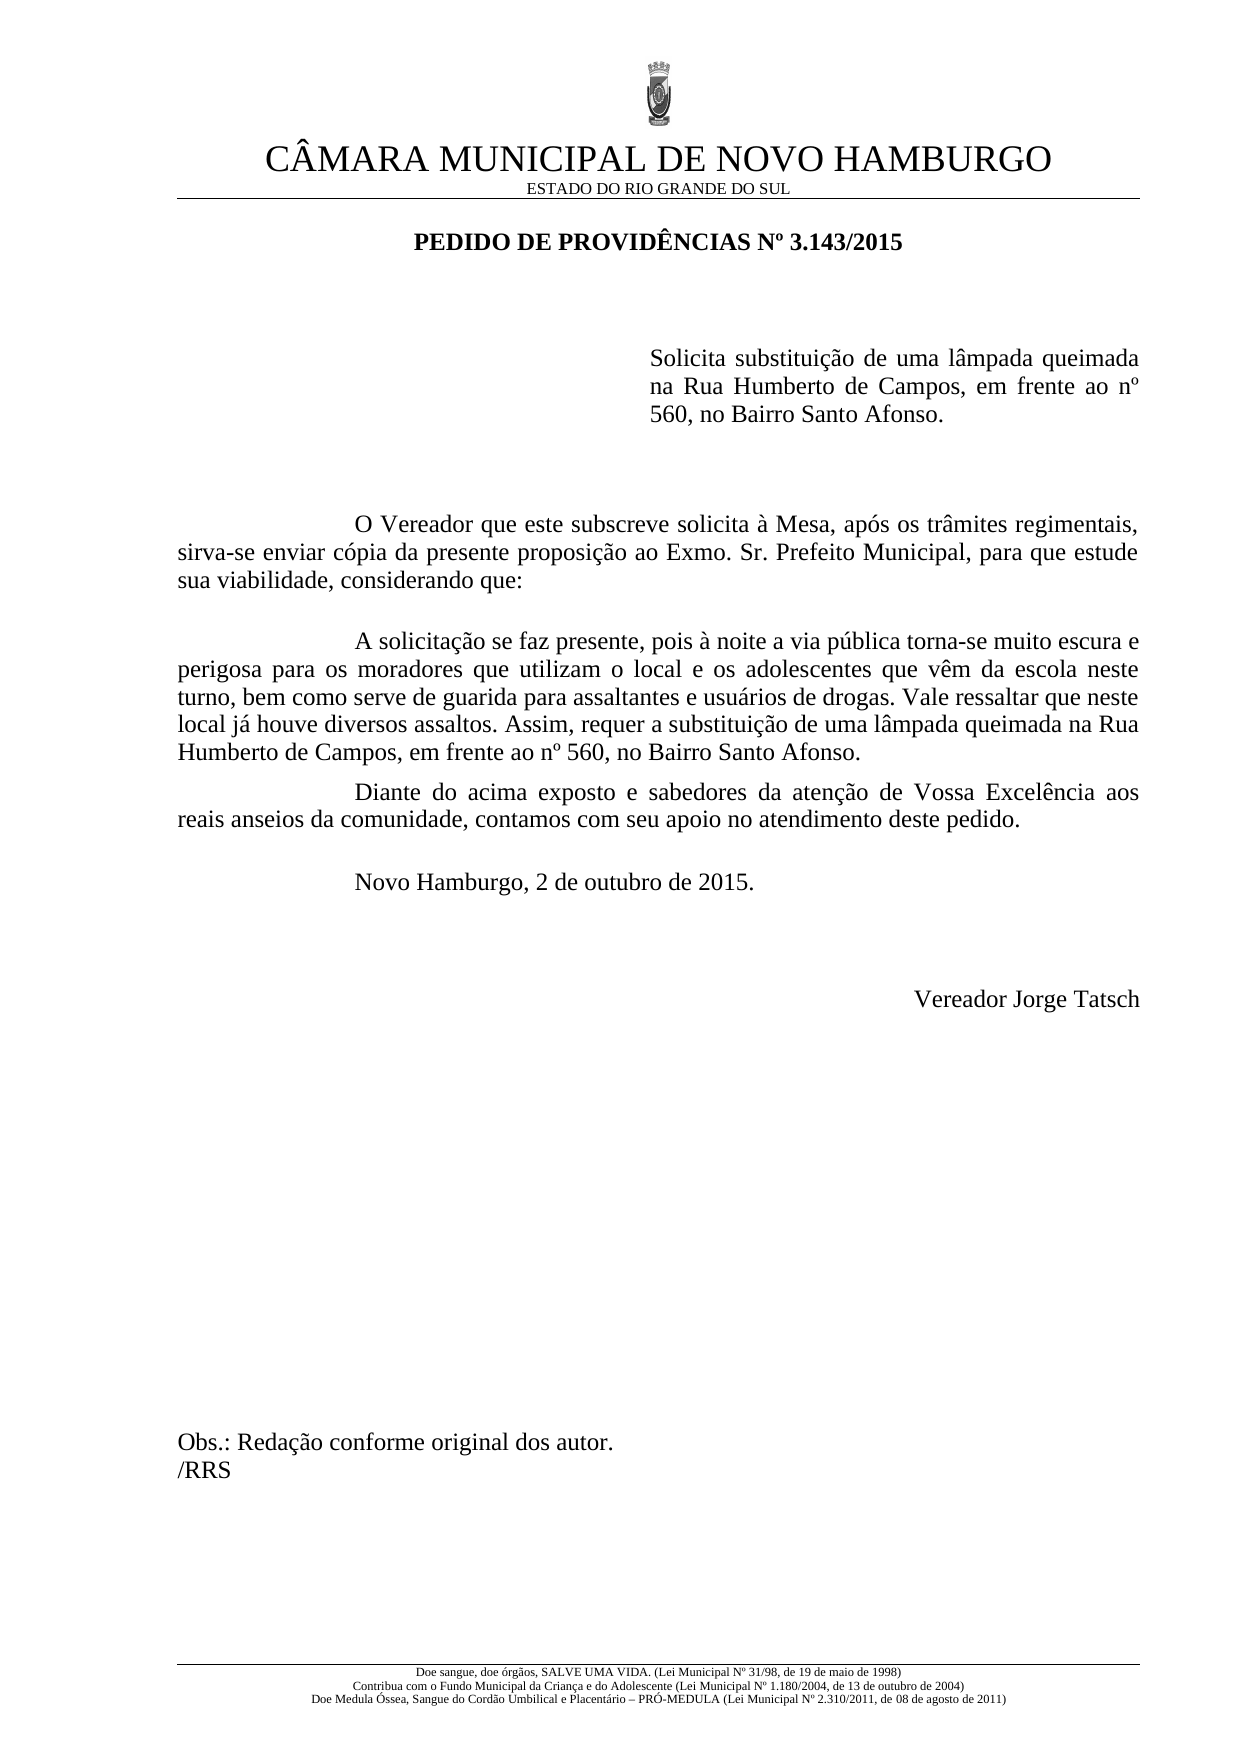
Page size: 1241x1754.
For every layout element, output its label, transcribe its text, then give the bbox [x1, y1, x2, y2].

text Solicita substituição de uma lâmpada queimada na Rua Humberto de Campos, em frente ao nº 560, no Bairro Santo Afonso. [649, 344, 1140, 428]
text Novo Hamburgo, 2 de outubro de 2015. [177, 868, 1140, 896]
text O Vereador que este subscreve solicita à Mesa, após os trâmites regimentais, sirva-se enviar cópia da presente proposição ao Exmo. Sr. Prefeito Municipal, para que estude sua viabilidade, considerando que: [177, 510, 1140, 593]
text Diante do acima exposto e sabedores da atenção de Vossa Excelência aos reais anseios da comunidade, contamos com seu apoio no atendimento deste pedido. [177, 778, 1140, 833]
text Obs.: Redação conforme original dos autor. [177, 1428, 1140, 1456]
text Vereador Jorge Tatsch [177, 985, 1140, 1012]
text /RRS [177, 1456, 1140, 1483]
text PEDIDO DE PROVIDÊNCIAS Nº 3.143/2015 [177, 228, 1140, 256]
text A solicitação se faz presente, pois à noite a via pública torna-se muito escura e perigosa para os moradores que utilizam o local e os adolescentes que vêm da escola neste turno, bem como serve de guarida para assaltantes e usuários de drogas. Vale ressaltar que neste local já houve diversos assaltos. Assim, requer a substituição de uma lâmpada queimada na Rua Humberto de Campos, em frente ao nº 560, no Bairro Santo Afonso. [177, 627, 1140, 766]
